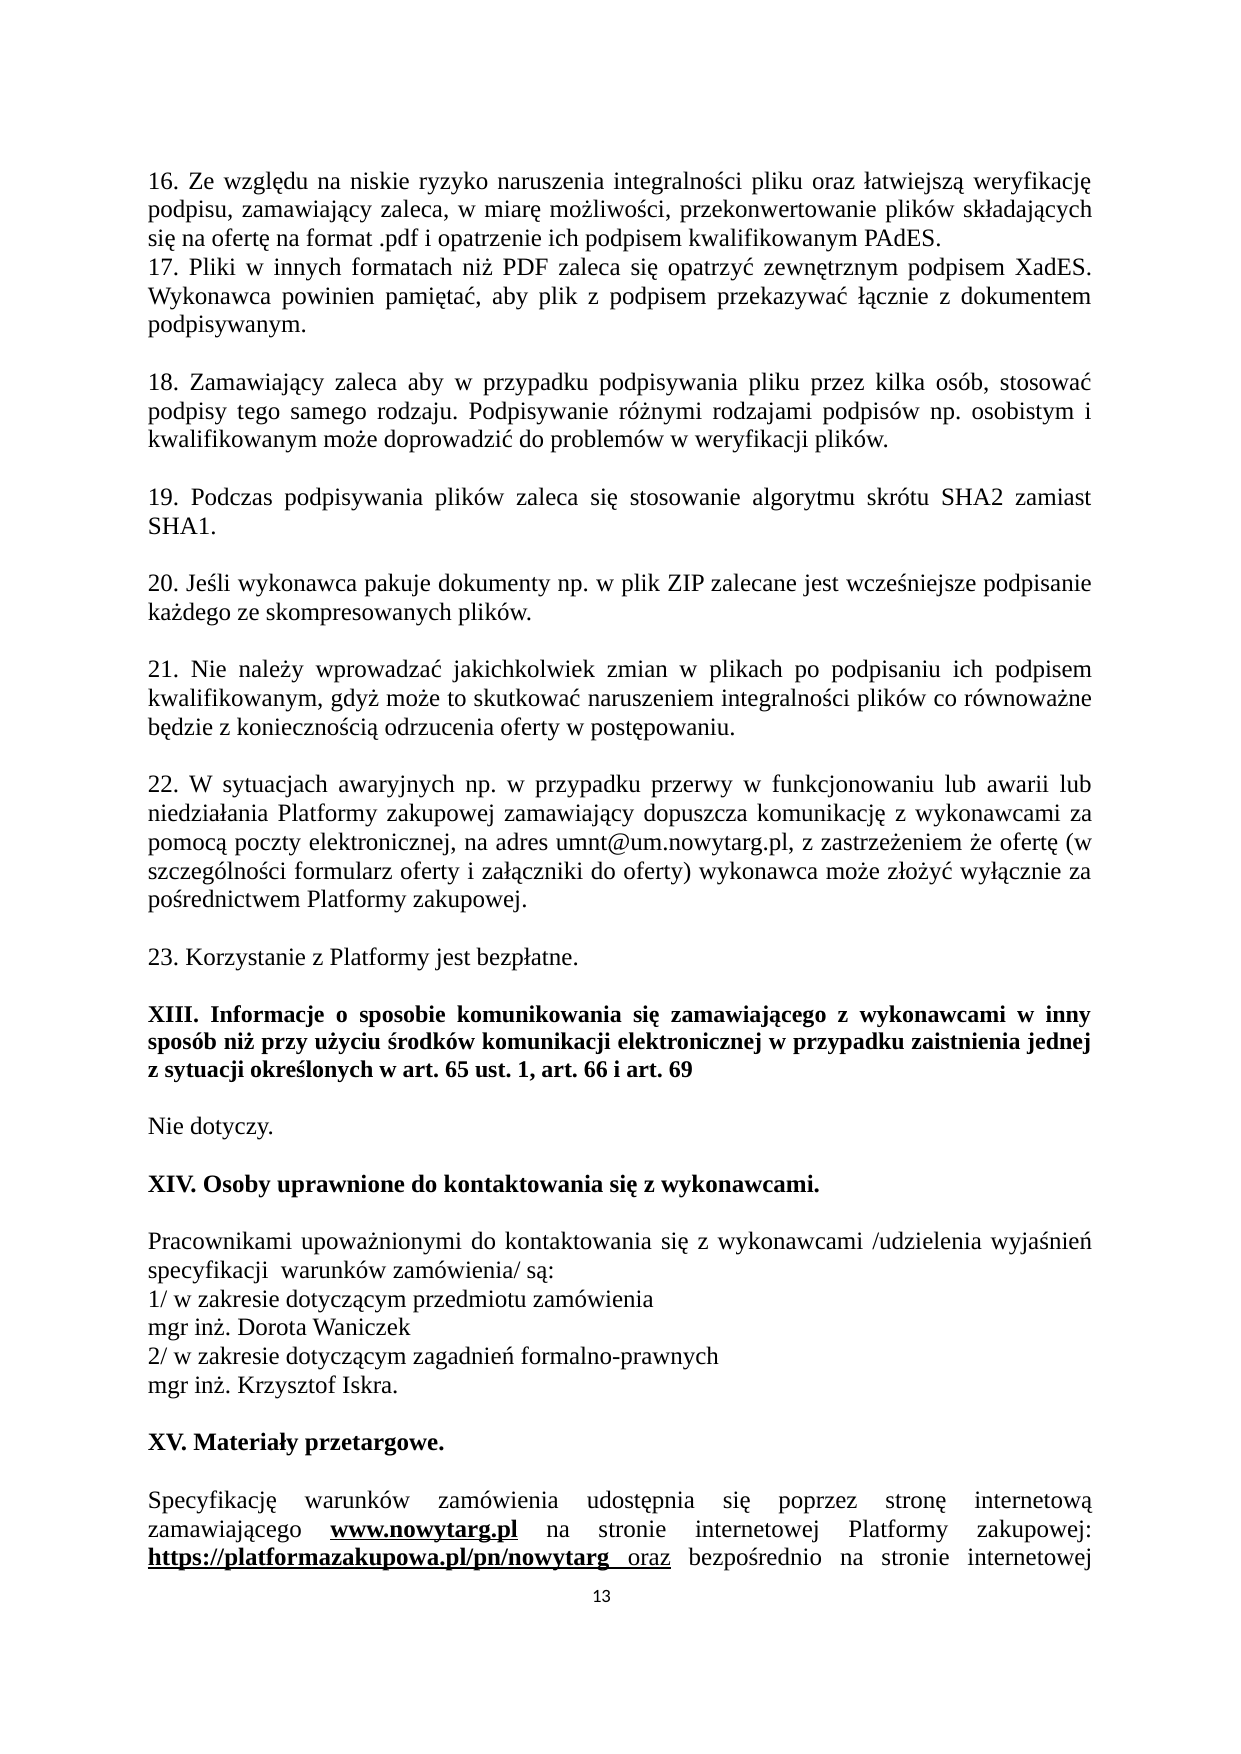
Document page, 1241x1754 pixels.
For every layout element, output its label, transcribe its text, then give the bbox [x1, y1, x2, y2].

text 19. Podczas podpisywania plików zaleca się stosowanie algorytmu skrótu SHA2 zamiast SHA1. [148, 482, 1093, 539]
text 2/ w zakresie dotyczącym zagadnień formalno-prawnych [148, 1341, 1093, 1370]
text 22. W sytuacjach awaryjnych np. w przypadku przerwy w funkcjonowaniu lub awarii lub niedziałania Platformy zakupowej zamawiający dopuszcza komunikację z wykonawcami za pomocą poczty elektronicznej, na adres umnt@um.nowytarg.pl, z zastrzeżeniem że ofertę (w szczególności formularz oferty i załączniki do oferty) wykonawca może złożyć wyłącznie za pośrednictwem Platformy zakupowej. [148, 769, 1093, 913]
text 20. Jeśli wykonawca pakuje dokumenty np. w plik ZIP zalecane jest wcześniejsze podpisanie każdego ze skompresowanych plików. [148, 568, 1093, 626]
text Nie dotyczy. [148, 1111, 1093, 1140]
text 18. Zamawiający zaleca aby w przypadku podpisywania pliku przez kilka osób, stosować podpisy tego samego rodzaju. Podpisywanie różnymi rodzajami podpisów np. osobistym i kwalifikowanym może doprowadzić do problemów w weryfikacji plików. [148, 367, 1093, 453]
text XIV. Osoby uprawnione do kontaktowania się z wykonawcami. [148, 1169, 1093, 1197]
text 21. Nie należy wprowadzać jakichkolwiek zmian w plikach po podpisaniu ich podpisem kwalifikowanym, gdyż może to skutkować naruszeniem integralności plików co równoważne będzie z koniecznością odrzucenia oferty w postępowaniu. [148, 654, 1093, 741]
text XV. Materiały przetargowe. [148, 1427, 1093, 1456]
text 1/ w zakresie dotyczącym przedmiotu zamówienia [148, 1284, 1093, 1312]
text Pracownikami upoważnionymi do kontaktowania się z wykonawcami /udzielenia wyjaśnień specyfikacji warunków zamówienia/ są: [148, 1226, 1093, 1284]
text 23. Korzystanie z Platformy jest bezpłatne. [148, 942, 1093, 971]
text 17. Pliki w innych formatach niż PDF zaleca się opatrzyć zewnętrznym podpisem XadES. Wykonawca powinien pamiętać, aby plik z podpisem przekazywać łącznie z dokumentem podpisywanym. [148, 252, 1093, 338]
text 16. Ze względu na niskie ryzyko naruszenia integralności pliku oraz łatwiejszą weryfikację podpisu, zamawiający zaleca, w miarę możliwości, przekonwertowanie plików składających się na ofertę na format .pdf i opatrzenie ich podpisem kwalifikowanym PAdES. [148, 166, 1093, 252]
text XIII. Informacje o sposobie komunikowania się zamawiającego z wykonawcami w inny sposób niż przy użyciu środków komunikacji elektronicznej w przypadku zaistnienia jednej z sytuacji określonych w art. 65 ust. 1, art. 66 i art. 69 [148, 999, 1093, 1082]
text mgr inż. Krzysztof Iskra. [148, 1370, 1093, 1399]
text mgr inż. Dorota Waniczek [148, 1312, 1093, 1341]
text Specyfikację warunków zamówienia udostępnia się poprzez stronę internetową zamawiającego www.nowytarg.pl na stronie internetowej Platformy zakupowej: https://platformazakupowa.pl/pn/nowytarg oraz bezpośrednio na stronie internetowej [148, 1485, 1093, 1571]
